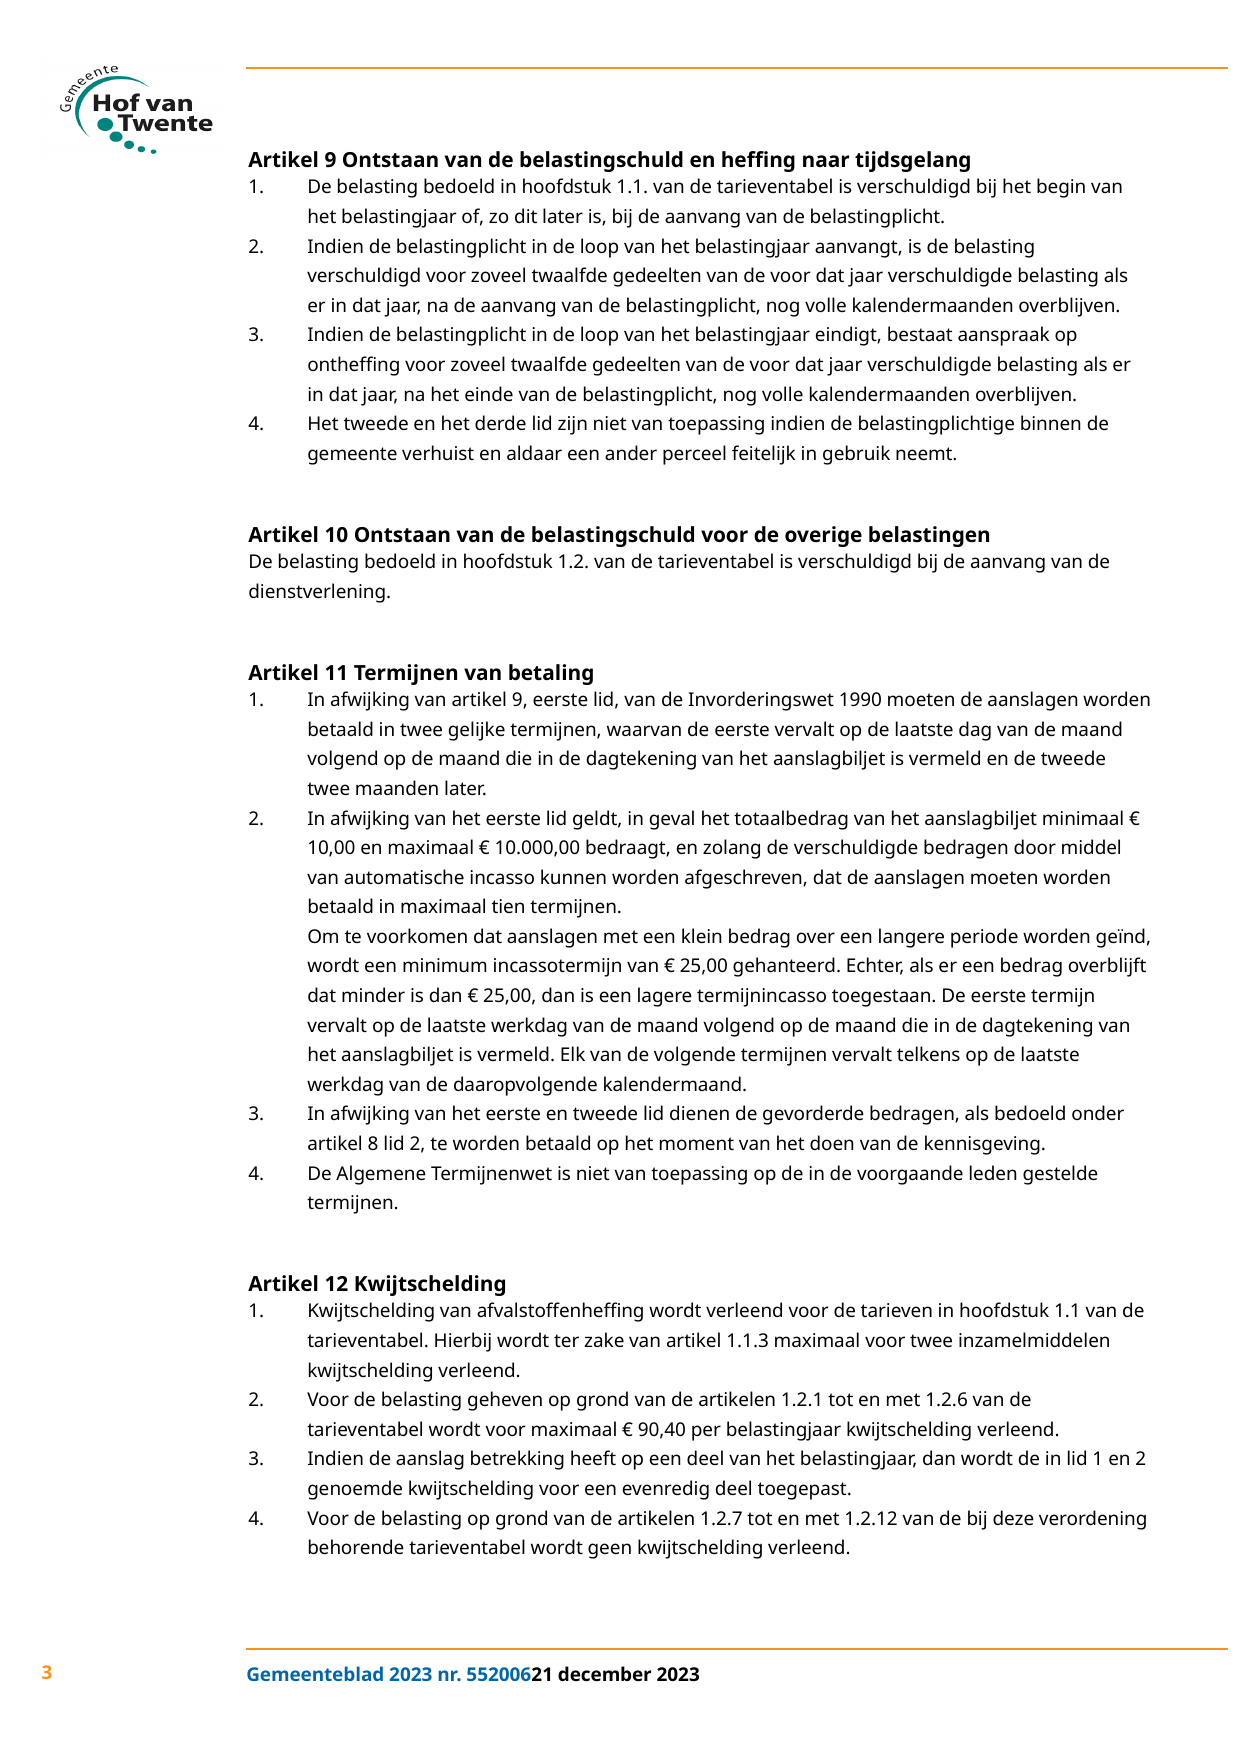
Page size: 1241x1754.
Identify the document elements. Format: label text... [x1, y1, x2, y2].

list In afwijking van het eerste lid geldt, in geval het totaalbedrag van het aanslagbiljet minimaal € 10,00 en maximaal € 10.000,00 bedraagt, en zolang de verschuldigde bedragen door middel van automatische incasso kunnen worden afgeschreven, dat de aanslagen moeten worden betaald in maximaal tien termijnen. [248, 805, 1152, 919]
text Artikel 12 Kwijtschelding [248, 1269, 1152, 1298]
list In afwijking van artikel 9, eerste lid, van de Invorderingswet 1990 moeten de aanslagen worden betaald in twee gelijke termijnen, waarvan de eerste vervalt op de laatste dag van de maand volgend op de maand die in de dagtekening van het aanslagbiljet is vermeld en de tweede twee maanden later. [248, 686, 1152, 801]
list De Algemene Termijnenwet is niet van toepassing op de in de voorgaande leden gestelde termijnen. [248, 1160, 1152, 1215]
list Voor de belasting op grond van de artikelen 1.2.7 tot en met 1.2.12 van de bij deze verordening behorende tarieventabel wordt geen kwijtschelding verleend. [248, 1505, 1152, 1560]
list Indien de belastingplicht in de loop van het belastingjaar eindigt, bestaat aanspraak op ontheffing voor zoveel twaalfde gedeelten van de voor dat jaar verschuldigde belasting als er in dat jaar, na het einde van de belastingplicht, nog volle kalendermaanden overblijven. [248, 322, 1152, 406]
list Kwijtschelding van afvalstoffenheffing wordt verleend voor de tarieven in hoofdstuk 1.1 van de tarieventabel. Hierbij wordt ter zake van artikel 1.1.3 maximaal voor twee inzamelmiddelen kwijtschelding verleend. [248, 1298, 1152, 1383]
text Artikel 9 Ontstaan van de belastingschuld en heffing naar tijdsgelang [248, 145, 1152, 174]
list De belasting bedoeld in hoofdstuk 1.1. van de tarieventabel is verschuldigd bij het begin van het belastingjaar of, zo dit later is, bij de aanvang van de belastingplicht. [248, 174, 1152, 229]
list In afwijking van het eerste en tweede lid dienen de gevorderde bedragen, als bedoeld onder artikel 8 lid 2, te worden betaald op het moment van het doen van de kennisgeving. [248, 1101, 1152, 1156]
list Voor de belasting geheven op grond van de artikelen 1.2.1 tot en met 1.2.6 van de tarieventabel wordt voor maximaal € 90,40 per belastingjaar kwijtschelding verleend. [248, 1386, 1152, 1442]
text Artikel 10 Ontstaan van de belastingschuld voor de overige belastingen [248, 520, 1152, 548]
list Het tweede en het derde lid zijn niet van toepassing indien de belastingplichtige binnen de gemeente verhuist en aldaar een ander perceel feitelijk in gebruik neemt. [248, 410, 1152, 466]
picture [41, 47, 231, 172]
list Indien de belastingplicht in de loop van het belastingjaar aanvangt, is de belasting verschuldigd voor zoveel twaalfde gedeelten van de voor dat jaar verschuldigde belasting als er in dat jaar, na de aanvang van de belastingplicht, nog volle kalendermaanden overblijven. [248, 233, 1152, 318]
list Om te voorkomen dat aanslagen met een klein bedrag over een langere periode worden geïnd, wordt een minimum incassotermijn van € 25,00 gehanteerd. Echter, als er een bedrag overblijft dat minder is dan € 25,00, dan is een lagere termijnincasso toegestaan. De eerste termijn vervalt op de laatste werkdag van de maand volgend op de maand die in de dagtekening van het aanslagbiljet is vermeld. Elk van de volgende termijnen vervalt telkens op de laatste werkdag van de daaropvolgende kalendermaand. [248, 923, 1152, 1097]
list Indien de aanslag betrekking heeft op een deel van het belastingjaar, dan wordt de in lid 1 en 2 genoemde kwijtschelding voor een evenredig deel toegepast. [248, 1446, 1152, 1501]
text De belasting bedoeld in hoofdstuk 1.2. van de tarieventabel is verschuldigd bij de aanvang van de dienstverlening. [248, 548, 1152, 604]
text Artikel 11 Termijnen van betaling [248, 658, 1152, 686]
